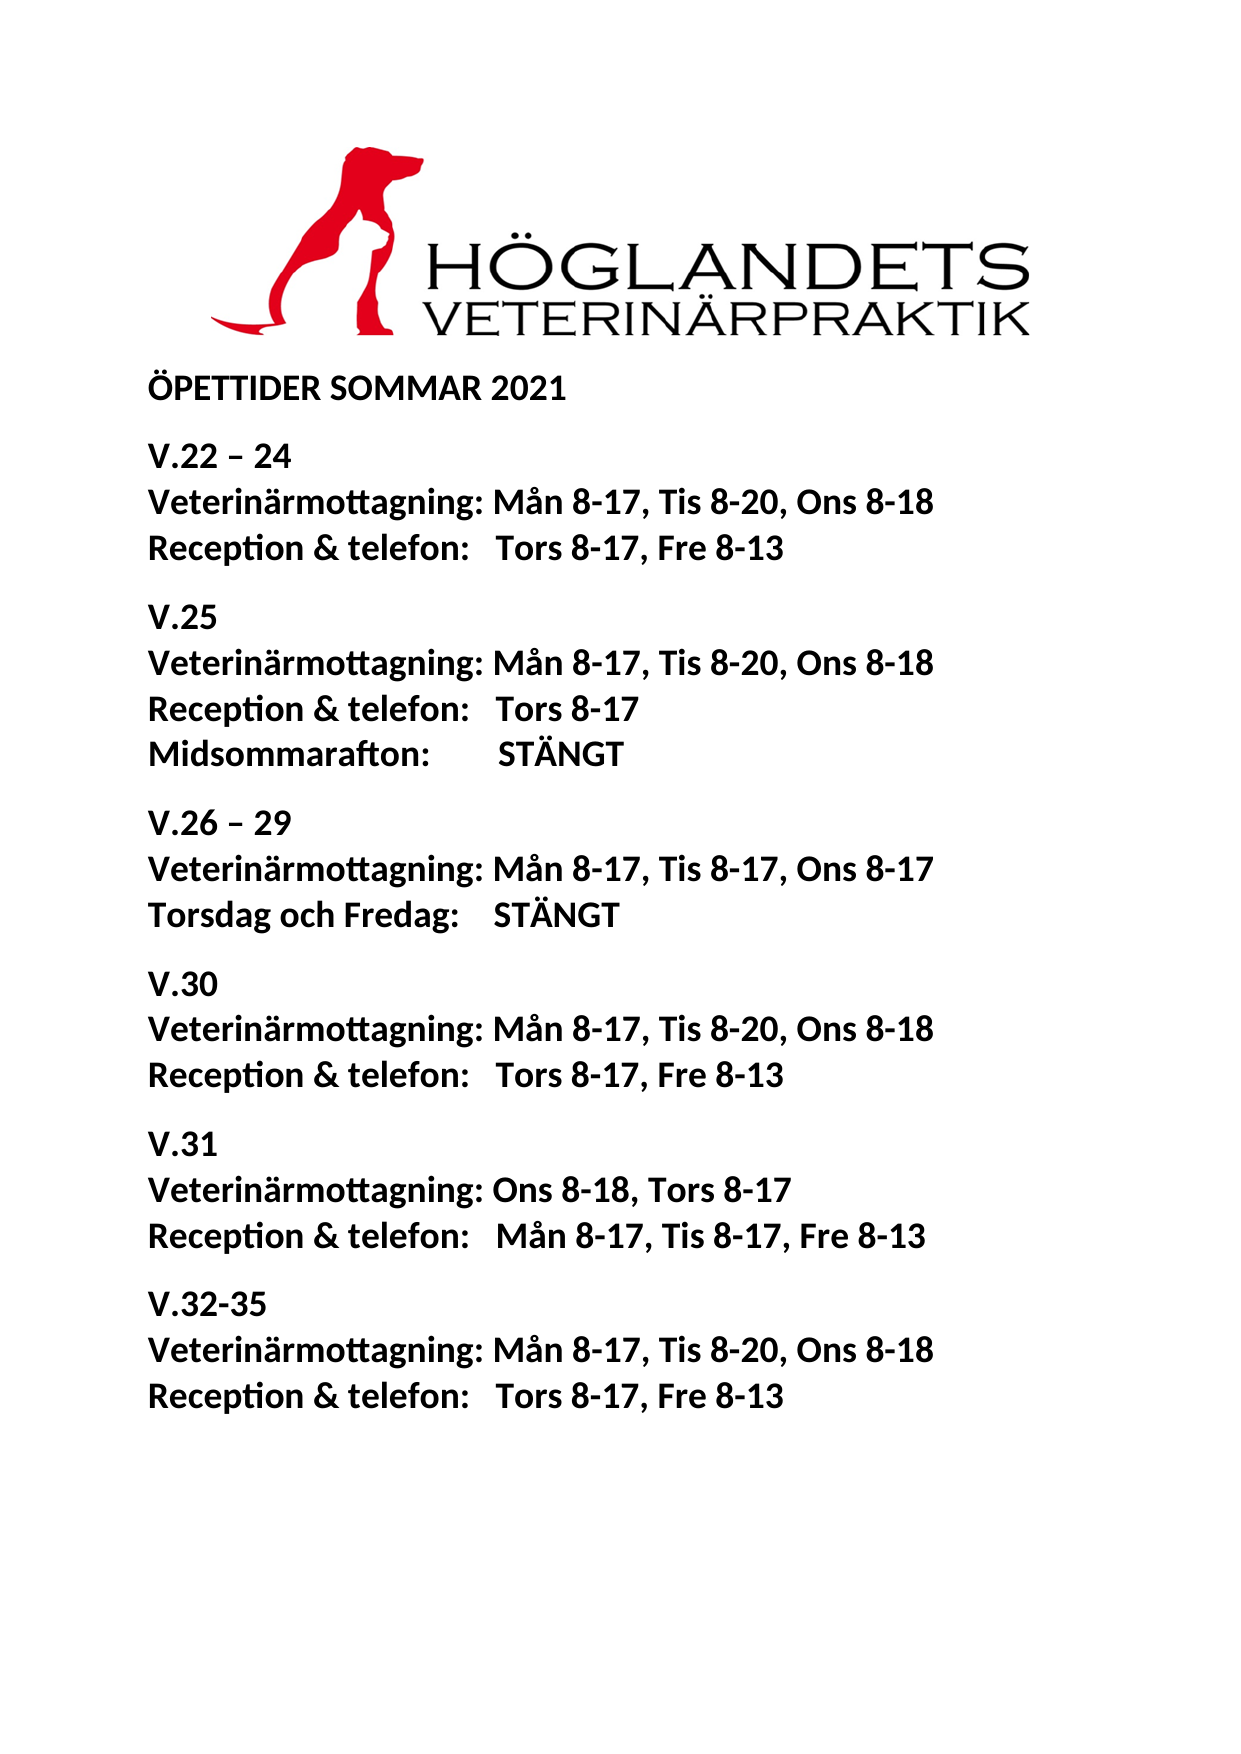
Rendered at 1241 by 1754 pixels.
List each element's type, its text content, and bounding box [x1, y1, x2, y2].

text V.25 [148, 593, 1093, 639]
text Veterinärmottagning: Mån 8-17, Tis 8-20, Ons 8-18 [148, 478, 1093, 524]
text V.26 – 29 [148, 799, 1093, 845]
text Veterinärmottagning: Mån 8-17, Tis 8-20, Ons 8-18 [148, 1005, 1093, 1051]
text Reception & telefon: Tors 8-17, Fre 8-13 [148, 524, 1093, 570]
text V.30 [148, 959, 1093, 1005]
text Torsdag och Fredag: STÄNGT [148, 891, 1093, 937]
text V.32-35 [148, 1280, 1093, 1326]
text Reception & telefon: Tors 8-17, Fre 8-13 [148, 1372, 1093, 1418]
text V.31 [148, 1120, 1093, 1166]
text Veterinärmottagning: Mån 8-17, Tis 8-17, Ons 8-17 [148, 845, 1093, 891]
text Veterinärmottagning: Mån 8-17, Tis 8-20, Ons 8-18 [148, 639, 1093, 684]
text Reception & telefon: Tors 8-17 [148, 684, 1093, 730]
text Midsommarafton: STÄNGT [148, 730, 1093, 776]
text Veterinärmottagning: Ons 8-18, Tors 8-17 [148, 1166, 1093, 1212]
text ÖPETTIDER SOMMAR 2021 [148, 364, 1093, 409]
text V.22 – 24 [148, 432, 1093, 478]
text Reception & telefon: Tors 8-17, Fre 8-13 [148, 1051, 1093, 1097]
text Reception & telefon: Mån 8-17, Tis 8-17, Fre 8-13 [148, 1212, 1093, 1257]
text Veterinärmottagning: Mån 8-17, Tis 8-20, Ons 8-18 [148, 1326, 1093, 1372]
